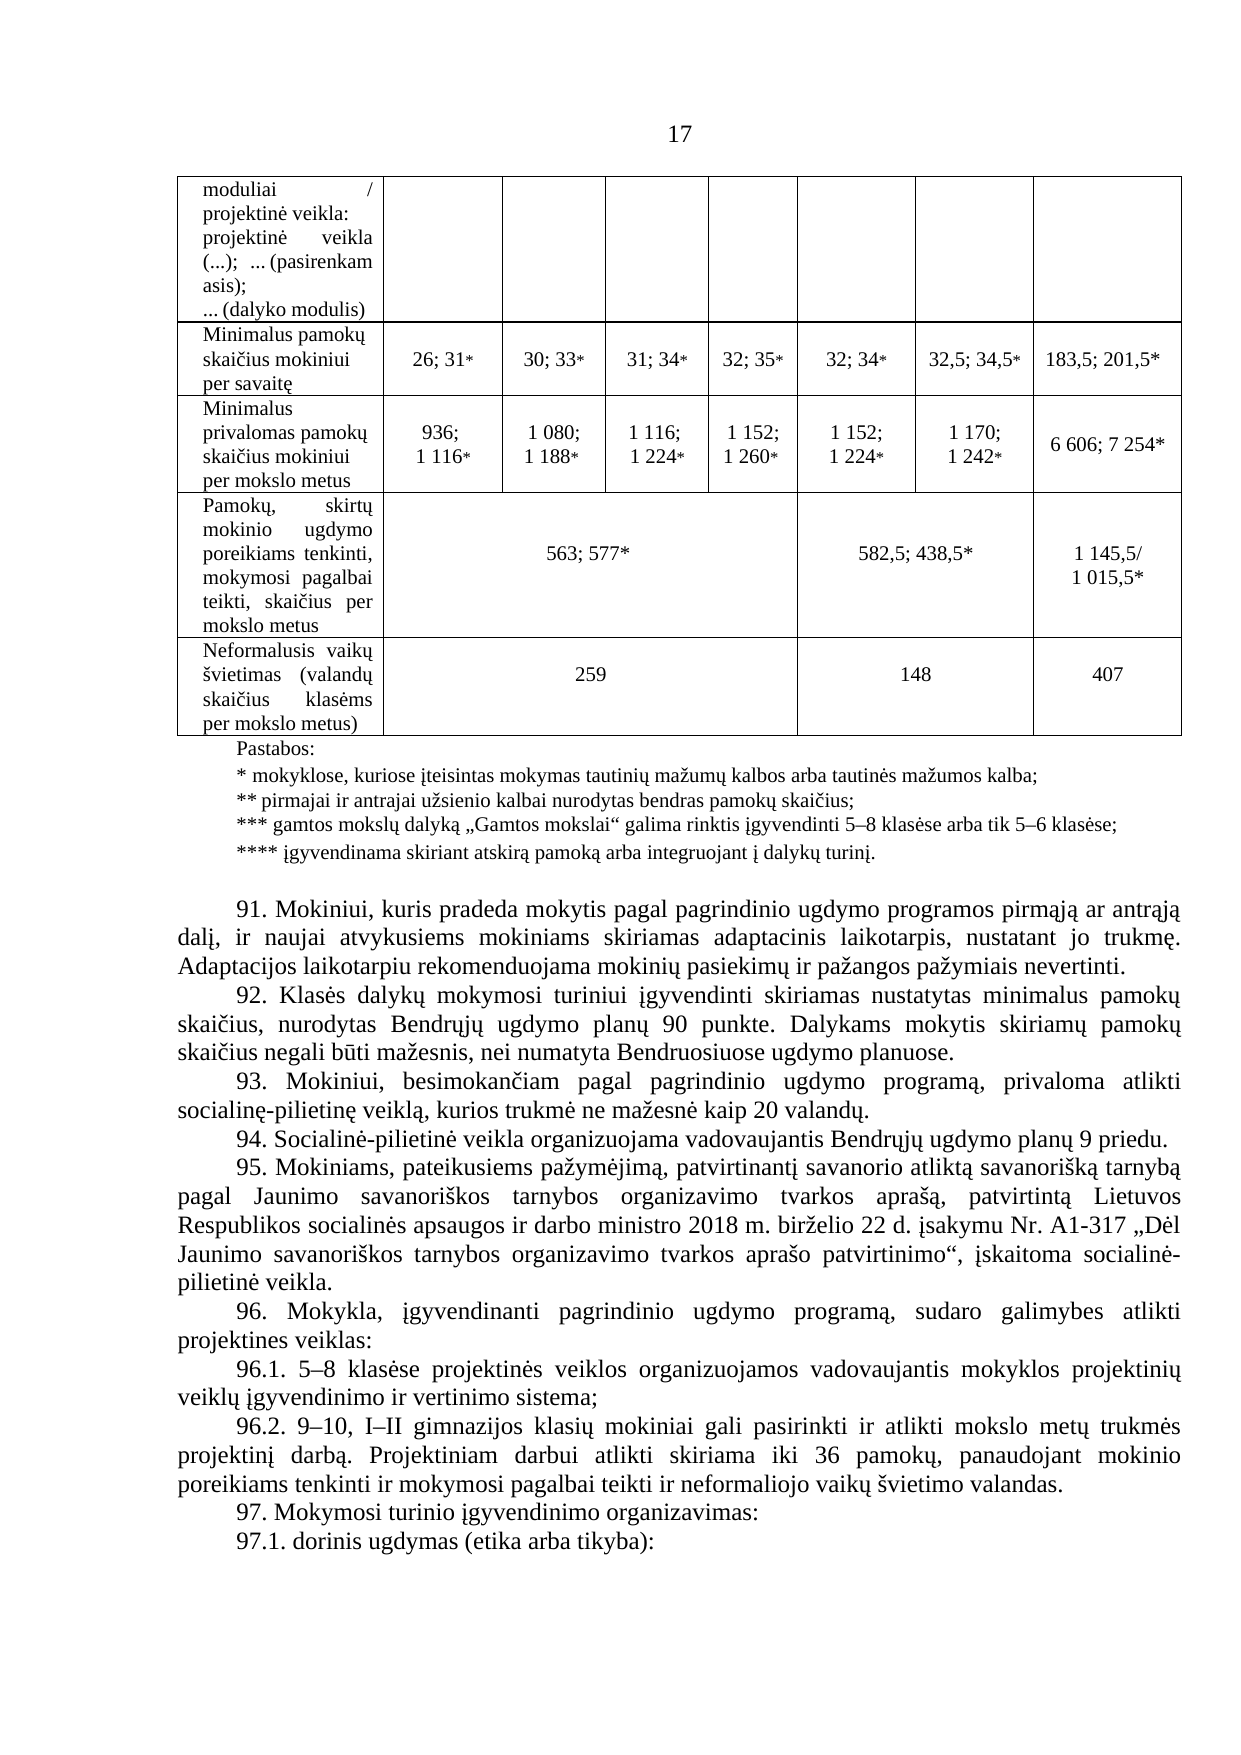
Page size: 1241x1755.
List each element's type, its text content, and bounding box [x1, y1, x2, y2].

table_cell Minimalus privalomas pamokų skaičius mokiniui per mokslo metus [178, 396, 383, 492]
text 96.1. 5–8 klasėse projektinės veiklos organizuojamos vadovaujantis mokyklos projektinių veiklų įgyvendinimo ir vertinimo sistema; [177, 1354, 1182, 1411]
table_cell 1 170; 1 242* [916, 396, 1033, 492]
table_cell moduliai / projektinė veikla: projektinė veikla (...); ... (pasirenkamasis); ... (dalyko modulis) [178, 177, 383, 321]
text 97. Mokymosi turinio įgyvendinimo organizavimas: [177, 1497, 1182, 1526]
table_cell 26; 31* [384, 323, 502, 394]
text 93. Mokiniui, besimokančiam pagal pagrindinio ugdymo programą, privaloma atlikti socialinę-pilietinę veiklą, kurios trukmė ne mažesnė kaip 20 valandų. [177, 1066, 1182, 1124]
table_cell Pamokų, skirtų mokinio ugdymo poreikiams tenkinti, mokymosi pagalbai teikti, skaičius per mokslo metus [178, 493, 383, 637]
text * mokyklose, kuriose įteisintas mokymas tautinių mažumų kalbos arba tautinės mažumos kalba; [177, 760, 1182, 788]
text 91. Mokiniui, kuris pradeda mokytis pagal pagrindinio ugdymo programos pirmąją ar antrąją dalį, ir naujai atvykusiems mokiniams skiriamas adaptacinis laikotarpis, nustatant jo trukmę. Adaptacijos laikotarpiu rekomenduojama mokinių pasiekimų ir pažangos pažymiais nevertinti. [177, 894, 1182, 980]
text 96. Mokykla, įgyvendinanti pagrindinio ugdymo programą, sudaro galimybes atlikti projektines veiklas: [177, 1296, 1182, 1354]
table_cell 32,5; 34,5* [916, 323, 1033, 394]
table_cell 259 [384, 638, 797, 734]
table_cell 31; 34* [606, 323, 708, 394]
table_cell 1 116; 1 224* [606, 396, 708, 492]
table_cell 936; 1 116* [384, 396, 502, 492]
table_cell 1 152; 1 224* [798, 396, 915, 492]
table_cell 1 080; 1 188* [503, 396, 605, 492]
table_cell [503, 177, 605, 321]
text 95. Mokiniams, pateikusiems pažymėjimą, patvirtinantį savanorio atliktą savanorišką tarnybą pagal Jaunimo savanoriškos tarnybos organizavimo tvarkos aprašą, patvirtintą Lietuvos Respublikos socialinės apsaugos ir darbo ministro 2018 m. birželio 22 d. įsakymu Nr. A1-317 „Dėl Jaunimo savanoriškos tarnybos organizavimo tvarkos aprašo patvirtinimo“, įskaitoma socialinė-pilietinė veikla. [177, 1152, 1182, 1296]
table_cell 407 [1034, 638, 1181, 734]
table_cell 563; 577* [384, 493, 797, 637]
table_cell 148 [798, 638, 1033, 734]
table_cell 1 152; 1 260* [709, 396, 797, 492]
table_cell 1 145,5/ 1 015,5* [1034, 493, 1181, 637]
text **** įgyvendinama skiriant atskirą pamoką arba integruojant į dalykų turinį. [177, 836, 1182, 865]
table_cell 6 606; 7 254* [1034, 396, 1181, 492]
table_cell Minimalus pamokų skaičius mokiniui per savaitę [178, 323, 383, 394]
table_cell 32; 34* [798, 323, 915, 394]
text 94. Socialinė-pilietinė veikla organizuojama vadovaujantis Bendrųjų ugdymo planų 9 priedu. [177, 1124, 1182, 1152]
text 97.1. dorinis ugdymas (etika arba tikyba): [177, 1526, 1182, 1555]
table_cell 183,5; 201,5* [1034, 323, 1181, 394]
table_cell [916, 177, 1033, 321]
text 92. Klasės dalykų mokymosi turiniui įgyvendinti skiriamas nustatytas minimalus pamokų skaičius, nurodytas Bendrųjų ugdymo planų 90 punkte. Dalykams mokytis skiriamų pamokų skaičius negali būti mažesnis, nei numatyta Bendruosiuose ugdymo planuose. [177, 980, 1182, 1066]
text *** gamtos mokslų dalyką „Gamtos mokslai“ galima rinktis įgyvendinti 5–8 klasėse arba tik 5–6 klasėse; [177, 812, 1182, 836]
table_cell [384, 177, 502, 321]
table_cell 30; 33* [503, 323, 605, 394]
table_cell [1034, 177, 1181, 321]
text 96.2. 9–10, I–II gimnazijos klasių mokiniai gali pasirinkti ir atlikti mokslo metų trukmės projektinį darbą. Projektiniam darbui atlikti skiriama iki 36 pamokų, panaudojant mokinio poreikiams tenkinti ir mokymosi pagalbai teikti ir neformaliojo vaikų švietimo valandas. [177, 1411, 1182, 1497]
text Pastabos: [177, 736, 1182, 760]
table_cell [798, 177, 915, 321]
table_cell [606, 177, 708, 321]
text ** pirmajai ir antrajai užsienio kalbai nurodytas bendras pamokų skaičius; [177, 788, 1182, 812]
table_cell 582,5; 438,5* [798, 493, 1033, 637]
table_cell [709, 177, 797, 321]
table_cell 32; 35* [709, 323, 797, 394]
table_cell Neformalusis vaikų švietimas (valandų skaičius klasėms per mokslo metus) [178, 638, 383, 734]
